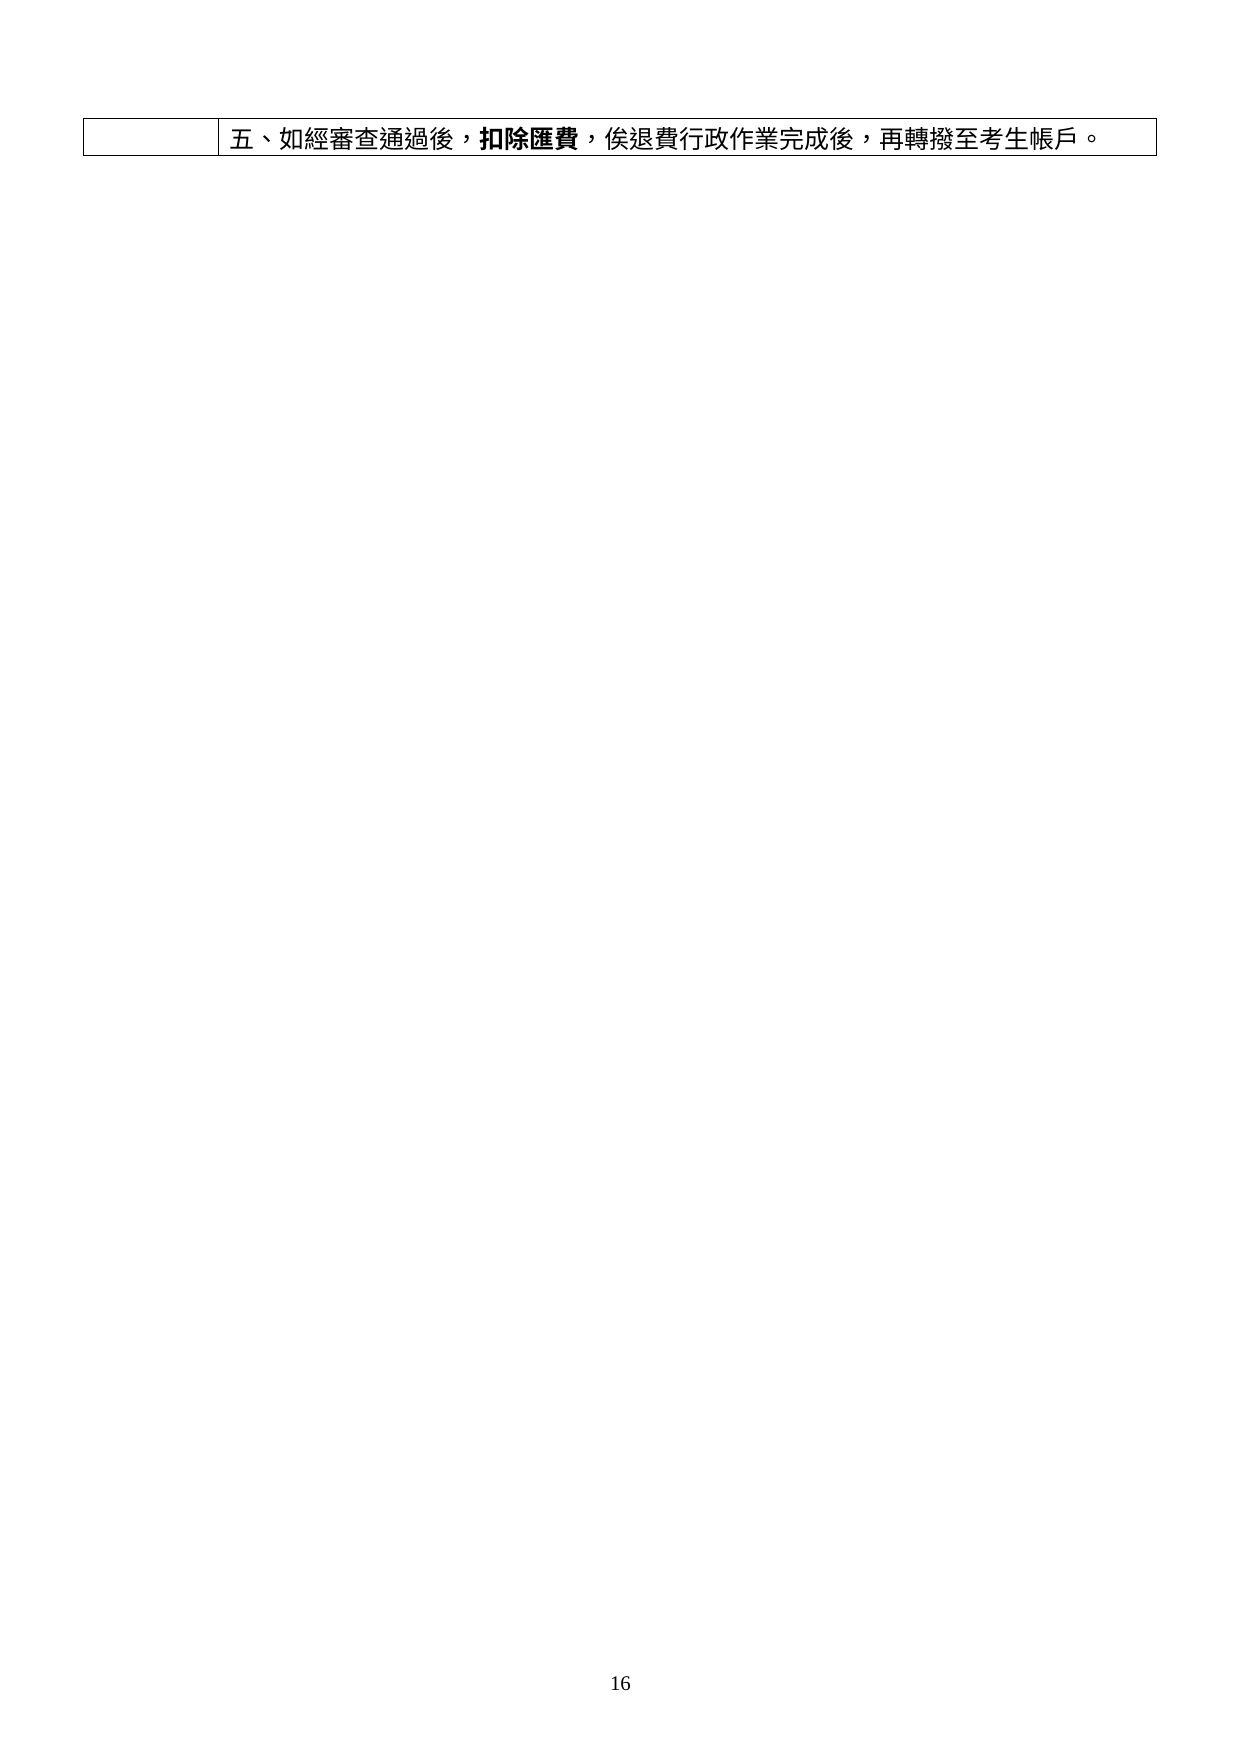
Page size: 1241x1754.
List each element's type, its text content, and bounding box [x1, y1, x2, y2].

table_cell [84, 119, 218, 155]
table_cell 五、如經審查通過後，扣除匯費，俟退費行政作業完成後，再轉撥至考生帳戶。 [219, 119, 1156, 155]
